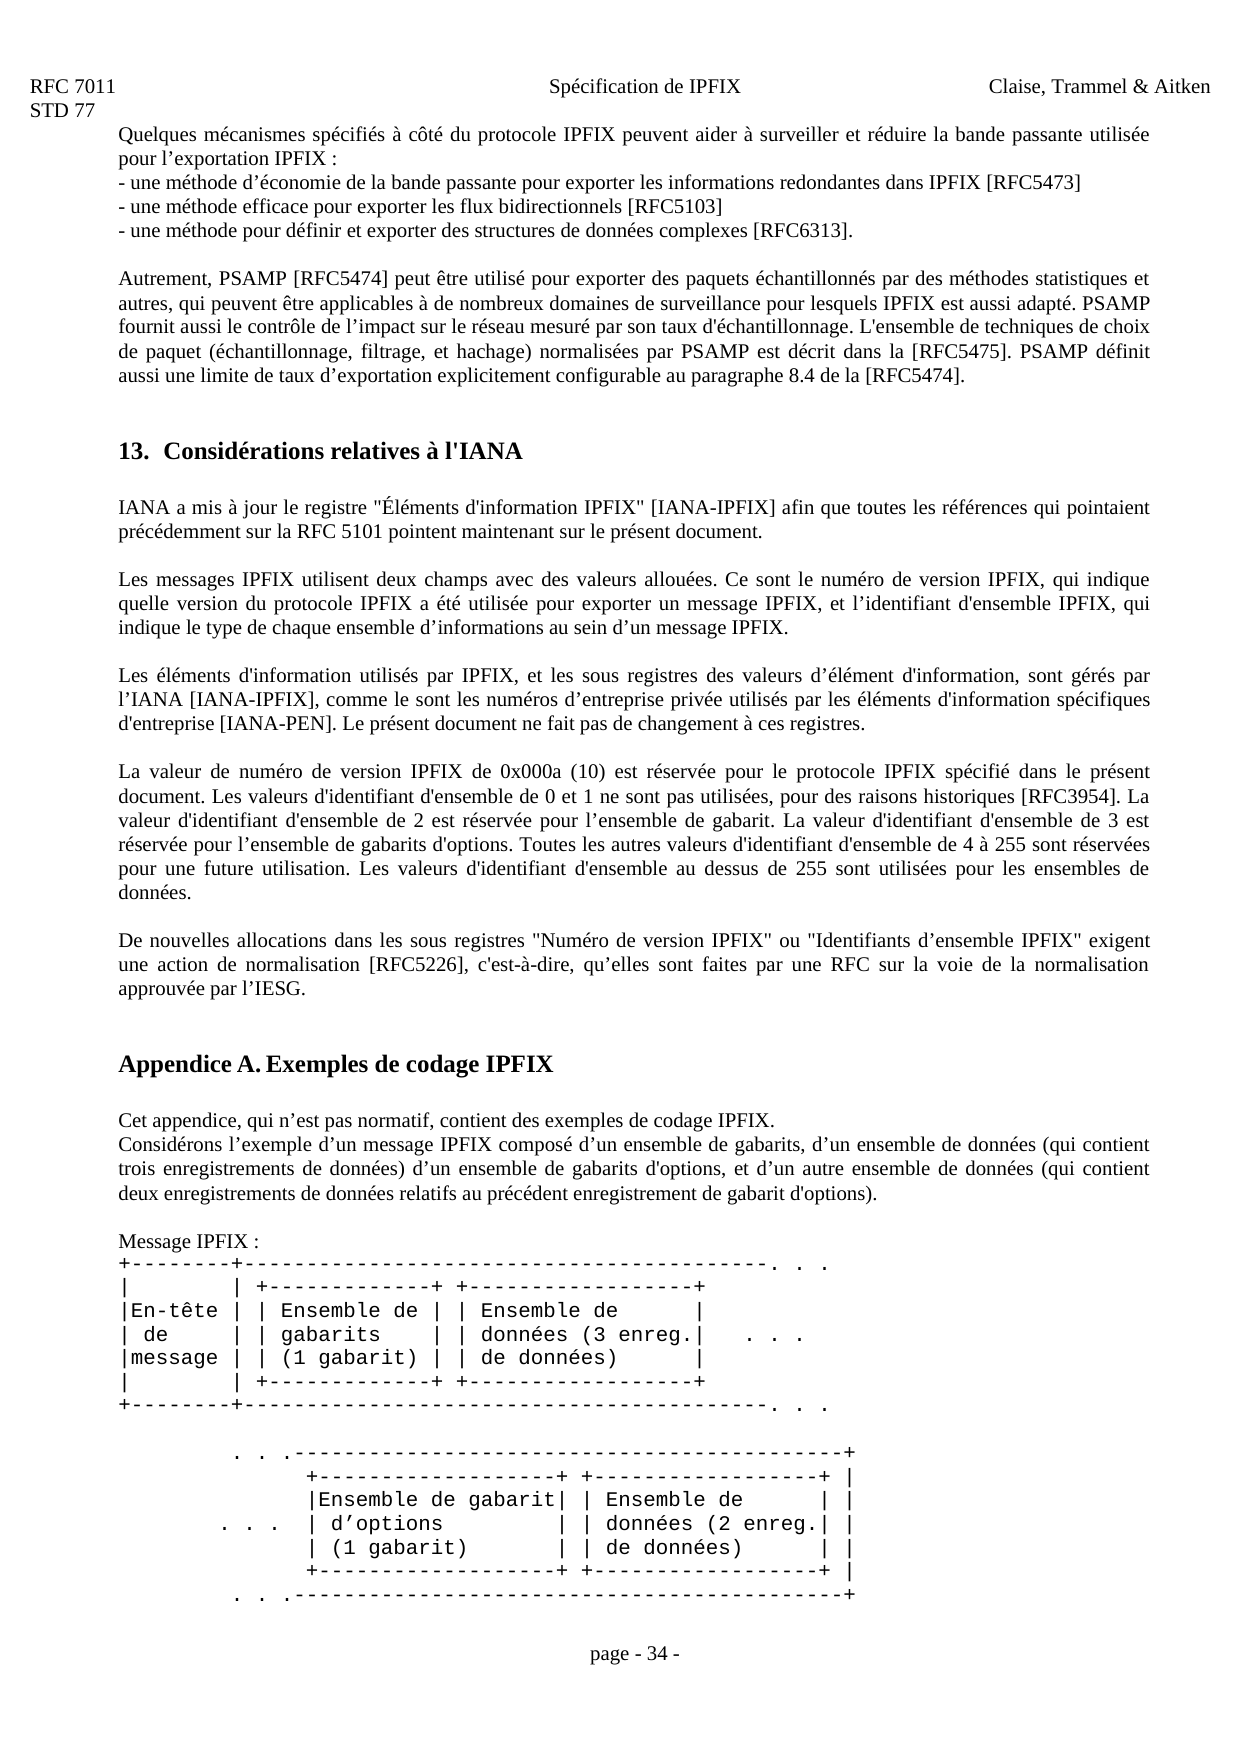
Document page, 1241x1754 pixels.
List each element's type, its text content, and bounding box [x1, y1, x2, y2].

text - une méthode efficace pour exporter les flux bidirectionnels [RFC5103] [118, 194, 1152, 218]
text | | +-------------+ +------------------+ [118, 1276, 1152, 1300]
text . . .--------------------------------------------+ [118, 1584, 1152, 1608]
text +--------+------------------------------------------. . . [118, 1394, 1152, 1418]
text - une méthode d’économie de la bande passante pour exporter les informations redondantes dans IPFIX [RFC5473] [118, 170, 1152, 194]
text +--------+------------------------------------------. . . [118, 1253, 1152, 1276]
text | | +-------------+ +------------------+ [118, 1371, 1152, 1394]
text |message | | (1 gabarit) | | de données) | [118, 1347, 1152, 1371]
text IANA a mis à jour le registre "Éléments d'information IPFIX" [IANA-IPFIX] afin que toutes les références qui pointaient précédemment sur la RFC 5101 pointent maintenant sur le présent document. [118, 495, 1152, 543]
text Message IPFIX : [118, 1228, 1152, 1253]
text +-------------------+ +------------------+ | [118, 1466, 1152, 1489]
text |En-tête | | Ensemble de | | Ensemble de | [118, 1300, 1152, 1323]
text La valeur de numéro de version IPFIX de 0x000a (10) est réservée pour le protocole IPFIX spécifié dans le présent document. Les valeurs d'identifiant d'ensemble de 0 et 1 ne sont pas utilisées, pour des raisons historiques [RFC3954]. La valeur d'identifiant d'ensemble de 2 est réservée pour l’ensemble de gabarit. La valeur d'identifiant d'ensemble de 3 est réservée pour l’ensemble de gabarits d'options. Toutes les autres valeurs d'identifiant d'ensemble de 4 à 255 sont réservées pour une future utilisation. Les valeurs d'identifiant d'ensemble au dessus de 255 sont utilisées pour les ensembles de données. [118, 759, 1152, 904]
text Les éléments d'information utilisés par IPFIX, et les sous registres des valeurs d’élément d'information, sont gérés par l’IANA [IANA-IPFIX], comme le sont les numéros d’entreprise privée utilisés par les éléments d'information spécifiques d'entreprise [IANA-PEN]. Le présent document ne fait pas de changement à ces registres. [118, 663, 1152, 735]
text | de | | gabarits | | données (3 enreg.| . . . [118, 1323, 1152, 1347]
text Autrement, PSAMP [RFC5474] peut être utilisé pour exporter des paquets échantillonnés par des méthodes statistiques et autres, qui peuvent être applicables à de nombreux domaines de surveillance pour lesquels IPFIX est aussi adapté. PSAMP fournit aussi le contrôle de l’impact sur le réseau mesuré par son taux d'échantillonnage. L'ensemble de techniques de choix de paquet (échantillonnage, filtrage, et hachage) normalisées par PSAMP est décrit dans la [RFC5475]. PSAMP définit aussi une limite de taux d’exportation explicitement configurable au paragraphe 8.4 de la [RFC5474]. [118, 266, 1152, 387]
text | (1 gabarit) | | de données) | | [118, 1537, 1152, 1560]
subtitle Appendice A. Exemples de codage IPFIX [118, 1049, 1152, 1078]
text +-------------------+ +------------------+ | [118, 1560, 1152, 1584]
text . . . | d’options | | données (2 enreg.| | [118, 1513, 1152, 1537]
text . . .--------------------------------------------+ [118, 1442, 1152, 1466]
text Quelques mécanismes spécifiés à côté du protocole IPFIX peuvent aider à surveiller et réduire la bande passante utilisée pour l’exportation IPFIX : [118, 122, 1152, 170]
text Cet appendice, qui n’est pas normatif, contient des exemples de codage IPFIX. [118, 1108, 1152, 1132]
text De nouvelles allocations dans les sous registres "Numéro de version IPFIX" ou "Identifiants d’ensemble IPFIX" exigent une action de normalisation [RFC5226], c'est-à-dire, qu’elles sont faites par une RFC sur la voie de la normalisation approuvée par l’IESG. [118, 928, 1152, 1000]
text |Ensemble de gabarit| | Ensemble de | | [118, 1489, 1152, 1513]
text Les messages IPFIX utilisent deux champs avec des valeurs allouées. Ce sont le numéro de version IPFIX, qui indique quelle version du protocole IPFIX a été utilisée pour exporter un message IPFIX, et l’identifiant d'ensemble IPFIX, qui indique le type de chaque ensemble d’informations au sein d’un message IPFIX. [118, 567, 1152, 639]
subtitle 13. Considérations relatives à l'IANA [118, 436, 1152, 464]
text Considérons l’exemple d’un message IPFIX composé d’un ensemble de gabarits, d’un ensemble de données (qui contient trois enregistrements de données) d’un ensemble de gabarits d'options, et d’un autre ensemble de données (qui contient deux enregistrements de données relatifs au précédent enregistrement de gabarit d'options). [118, 1132, 1152, 1204]
text - une méthode pour définir et exporter des structures de données complexes [RFC6313]. [118, 218, 1152, 242]
